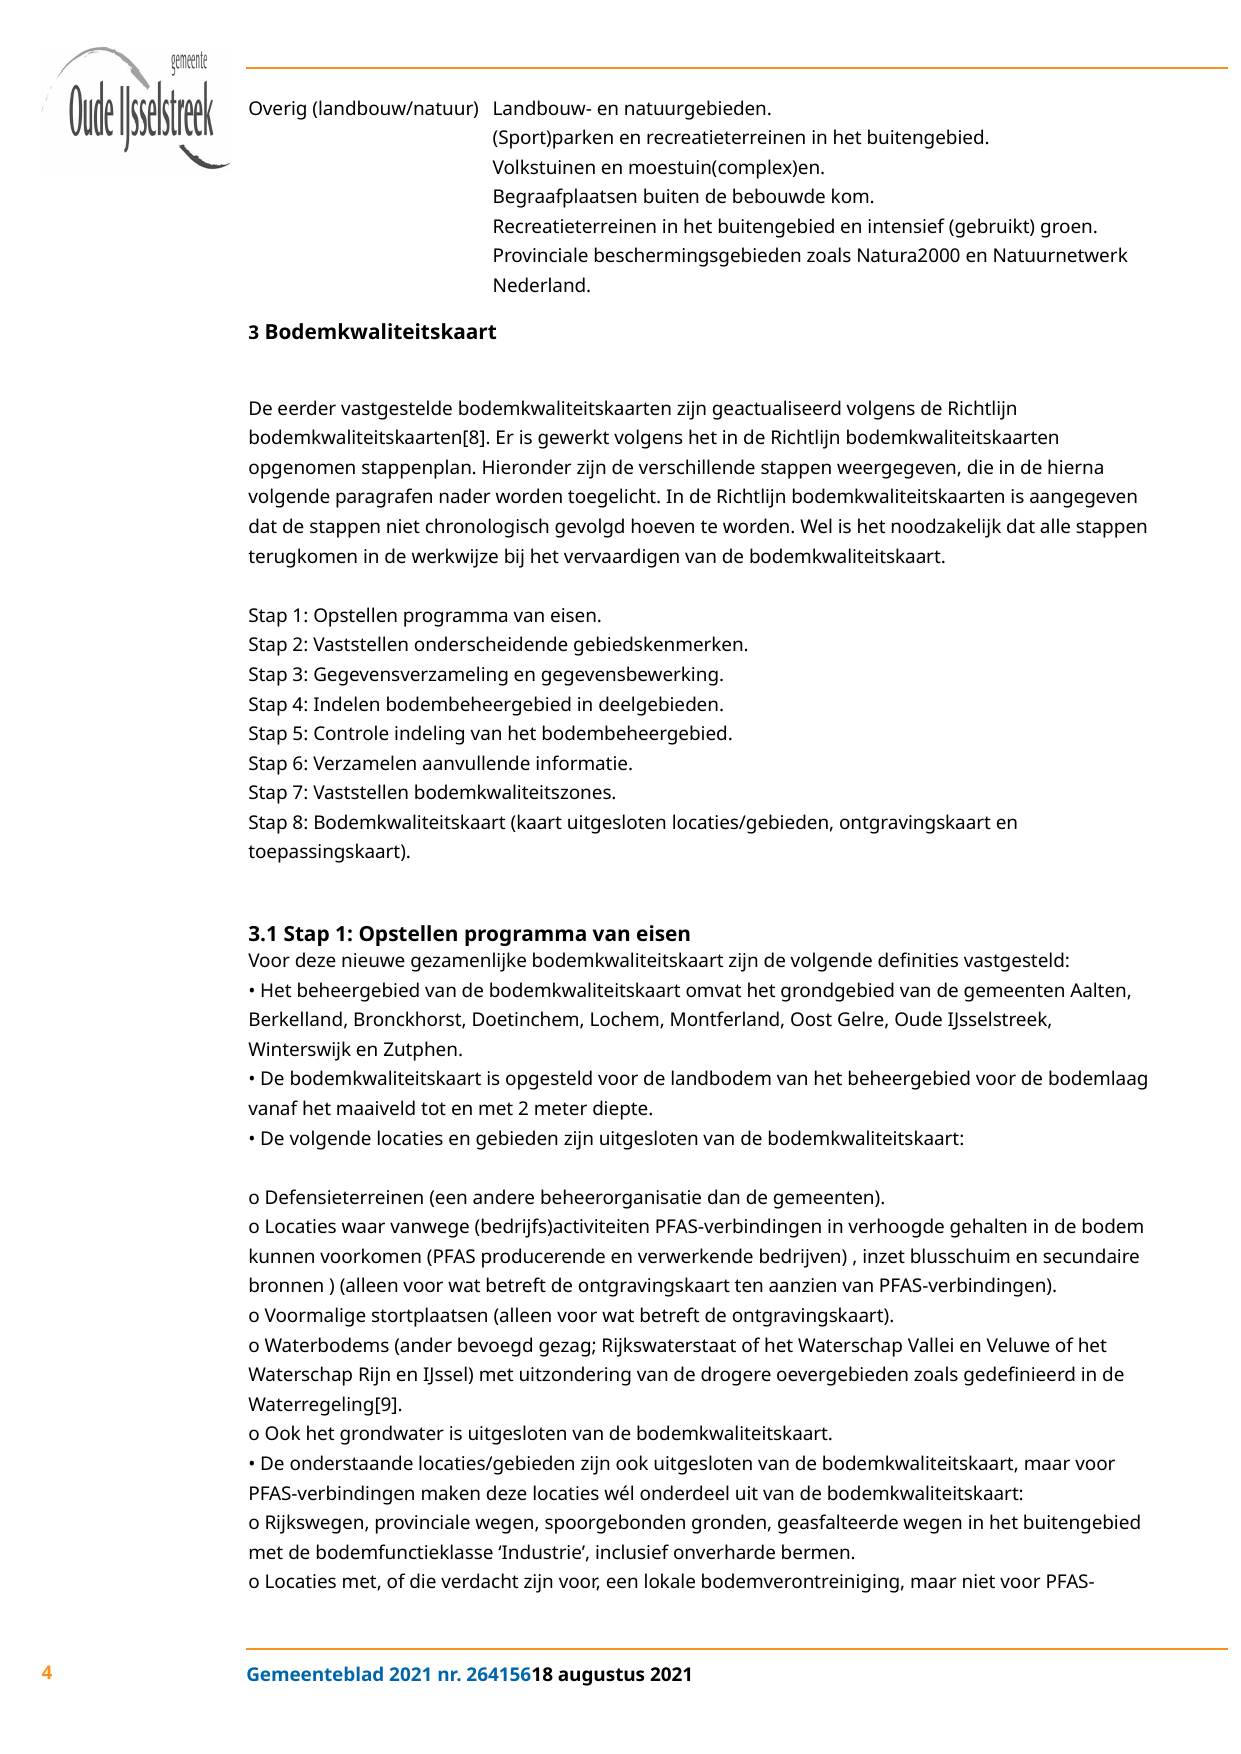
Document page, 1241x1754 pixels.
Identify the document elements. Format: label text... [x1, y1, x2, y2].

text Stap 5: Controle indeling van het bodembeheergebied. [248, 720, 1152, 746]
text Stap 6: Verzamelen aanvullende informatie. [248, 750, 1152, 776]
text De eerder vastgestelde bodemkwaliteitskaarten zijn geactualiseerd volgens de Richtlijn bodemkwaliteitskaarten[8]. Er is gewerkt volgens het in de Richtlijn bodemkwaliteitskaarten opgenomen stappenplan. Hieronder zijn de verschillende stappen weergegeven, die in de hierna volgende paragrafen nader worden toegelicht. In de Richtlijn bodemkwaliteitskaarten is aangegeven dat de stappen niet chronologisch gevolgd hoeven te worden. Wel is het noodzakelijk dat alle stappen terugkomen in de werkwijze bij het vervaardigen van de bodemkwaliteitskaart. [248, 395, 1152, 569]
text Voor deze nieuwe gezamenlijke bodemkwaliteitskaart zijn de volgende definities vastgesteld: [248, 947, 1152, 973]
table_cell Landbouw- en natuurgebieden. (Sport)parken en recreatieterreinen in het buitengebied. Volkstuinen en moestuin(complex)en. Begraafplaatsen buiten de bebouwde kom. Recreatieterreinen in het buitengebied en intensief (gebruikt) groen. Provinciale beschermingsgebieden zoals Natura2000 en Natuurnetwerk Nederland. [493, 95, 1152, 298]
table_cell Overig (landbouw/natuur) [248, 95, 492, 298]
text • De volgende locaties en gebieden zijn uitgesloten van de bodemkwaliteitskaart: [248, 1125, 1152, 1150]
text o Defensieterreinen (een andere beheerorganisatie dan de gemeenten). [248, 1184, 1152, 1209]
text Stap 1: Opstellen programma van eisen. [248, 602, 1152, 628]
text Stap 4: Indelen bodembeheergebied in deelgebieden. [248, 691, 1152, 717]
text Stap 8: Bodemkwaliteitskaart (kaart uitgesloten locaties/gebieden, ontgravingskaart en toepassingskaart). [248, 809, 1152, 864]
text • De bodemkwaliteitskaart is opgesteld voor de landbodem van het beheergebied voor de bodemlaag vanaf het maaiveld tot en met 2 meter diepte. [248, 1066, 1152, 1121]
text 3.1 Stap 1: Opstellen programma van eisen [248, 919, 1152, 947]
text Stap 2: Vaststellen onderscheidende gebiedskenmerken. [248, 632, 1152, 657]
text 3 Bodemkwaliteitskaart [248, 317, 1152, 346]
text o Rijkswegen, provinciale wegen, spoorgebonden gronden, geasfalteerde wegen in het buitengebied met de bodemfunctieklasse ‘Industrie’, inclusief onverharde bermen. [248, 1509, 1152, 1564]
text Stap 7: Vaststellen bodemkwaliteitszones. [248, 779, 1152, 805]
text o Ook het grondwater is uitgesloten van de bodemkwaliteitskaart. [248, 1421, 1152, 1446]
text • Het beheergebied van de bodemkwaliteitskaart omvat het grondgebied van de gemeenten Aalten, Berkelland, Bronckhorst, Doetinchem, Lochem, Montferland, Oost Gelre, Oude IJsselstreek, Winterswijk en Zutphen. [248, 977, 1152, 1062]
text o Waterbodems (ander bevoegd gezag; Rijkswaterstaat of het Waterschap Vallei en Veluwe of het Waterschap Rijn en IJssel) met uitzondering van de drogere oevergebieden zoals gedefinieerd in de Waterregeling[9]. [248, 1332, 1152, 1417]
text Stap 3: Gegevensverzameling en gegevensbewerking. [248, 661, 1152, 687]
picture [41, 47, 231, 172]
text o Locaties waar vanwege (bedrijfs)activiteiten PFAS-verbindingen in verhoogde gehalten in de bodem kunnen voorkomen (PFAS producerende en verwerkende bedrijven) , inzet blusschuim en secundaire bronnen ) (alleen voor wat betreft de ontgravingskaart ten aanzien van PFAS-verbindingen). [248, 1213, 1152, 1298]
text o Voormalige stortplaatsen (alleen voor wat betreft de ontgravingskaart). [248, 1302, 1152, 1328]
text • De onderstaande locaties/gebieden zijn ook uitgesloten van de bodemkwaliteitskaart, maar voor PFAS-verbindingen maken deze locaties wél onderdeel uit van de bodemkwaliteitskaart: [248, 1450, 1152, 1505]
text o Locaties met, of die verdacht zijn voor, een lokale bodemverontreiniging, maar niet voor PFAS- [248, 1568, 1152, 1594]
